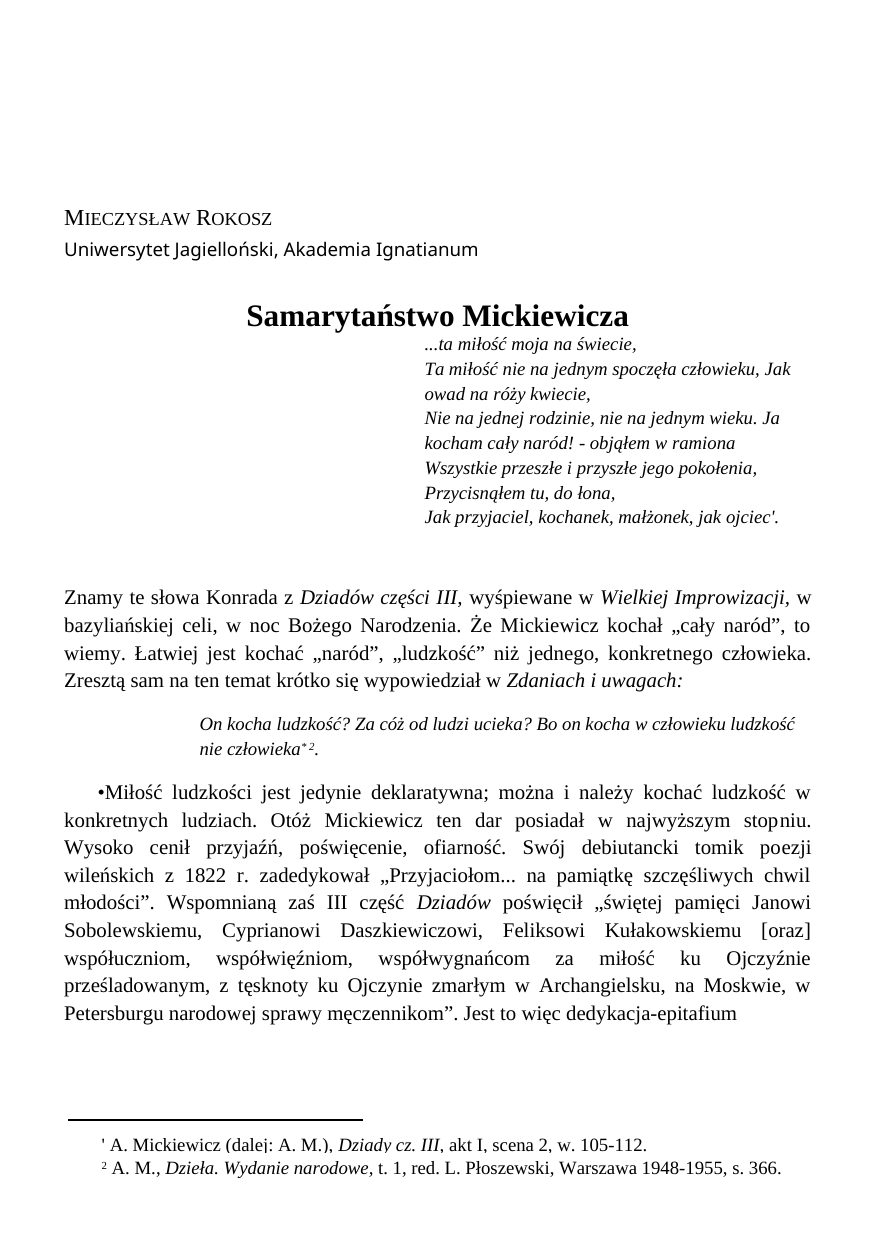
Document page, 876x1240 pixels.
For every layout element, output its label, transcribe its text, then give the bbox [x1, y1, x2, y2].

text •Miłość ludzkości jest jedynie deklaratywna; można i należy kochać ludzkość w konkretnych ludziach. Otóż Mickiewicz ten dar posiadał w najwyższym stop­niu. Wysoko cenił przyjaźń, poświęcenie, ofiarność. Swój debiutancki tomik po­ezji wileńskich z 1822 r. zadedykował „Przyjaciołom... na pamiątkę szczęśliwych chwil młodości”. Wspomnianą zaś III część Dziadów poświęcił „świętej pamięci Janowi Sobolewskiemu, Cyprianowi Daszkiewiczowi, Feliksowi Kułakowskiemu [oraz] współuczniom, współwięźniom, współwygnańcom za miłość ku Ojczyźnie prześladowanym, z tęsknoty ku Ojczynie zmarłym w Archangielsku, na Moskwie, w Petersburgu narodowej sprawy męczennikom”. Jest to więc dedykacja-epitafium [64, 780, 811, 1025]
text ...ta miłość moja na świecie, [424, 333, 811, 354]
text 2 A. M., Dzieła. Wydanie narodowe, t. 1, red. L. Płoszewski, Warszawa 1948-1955, s. 366. [64, 1157, 811, 1178]
text Uniwersytet Jagielloński, Akademia Ignatianum [64, 236, 811, 262]
text Znamy te słowa Konrada z Dziadów części III, wyśpiewane w Wielkiej Improwi­zacji, w bazyliańskiej celi, w noc Bożego Narodzenia. Że Mickiewicz kochał „cały naród”, to wiemy. Łatwiej jest kochać „naród”, „ludzkość” niż jednego, konkret­nego człowieka. Zresztą sam na ten temat krótko się wypowiedział w Zdaniach i uwagach: [64, 585, 811, 692]
text Ta miłość nie na jednym spoczęła człowieku, Jak owad na róży kwiecie, [424, 358, 811, 404]
subtitle Samarytaństwo Mickiewicza [64, 297, 811, 333]
text Nie na jednej rodzinie, nie na jednym wieku. Ja kocham cały naród! - objąłem w ramiona Wszystkie przeszłe i przyszłe jego pokołenia, Przycisnąłem tu, do łona, [424, 407, 811, 503]
text Mieczysław Rokosz [64, 204, 811, 230]
text Jak przyjaciel, kochanek, małżonek, jak ojciec'. [424, 506, 811, 528]
text On kocha ludzkość? Za cóż od ludzi ucieka? Bo on kocha w człowieku ludzkość nie człowieka* 2. [199, 712, 811, 759]
text ' A. Mickiewicz (dalej: A. M.), Dziady cz. III, akt I, scena 2, w. 105-112. [64, 1134, 811, 1153]
